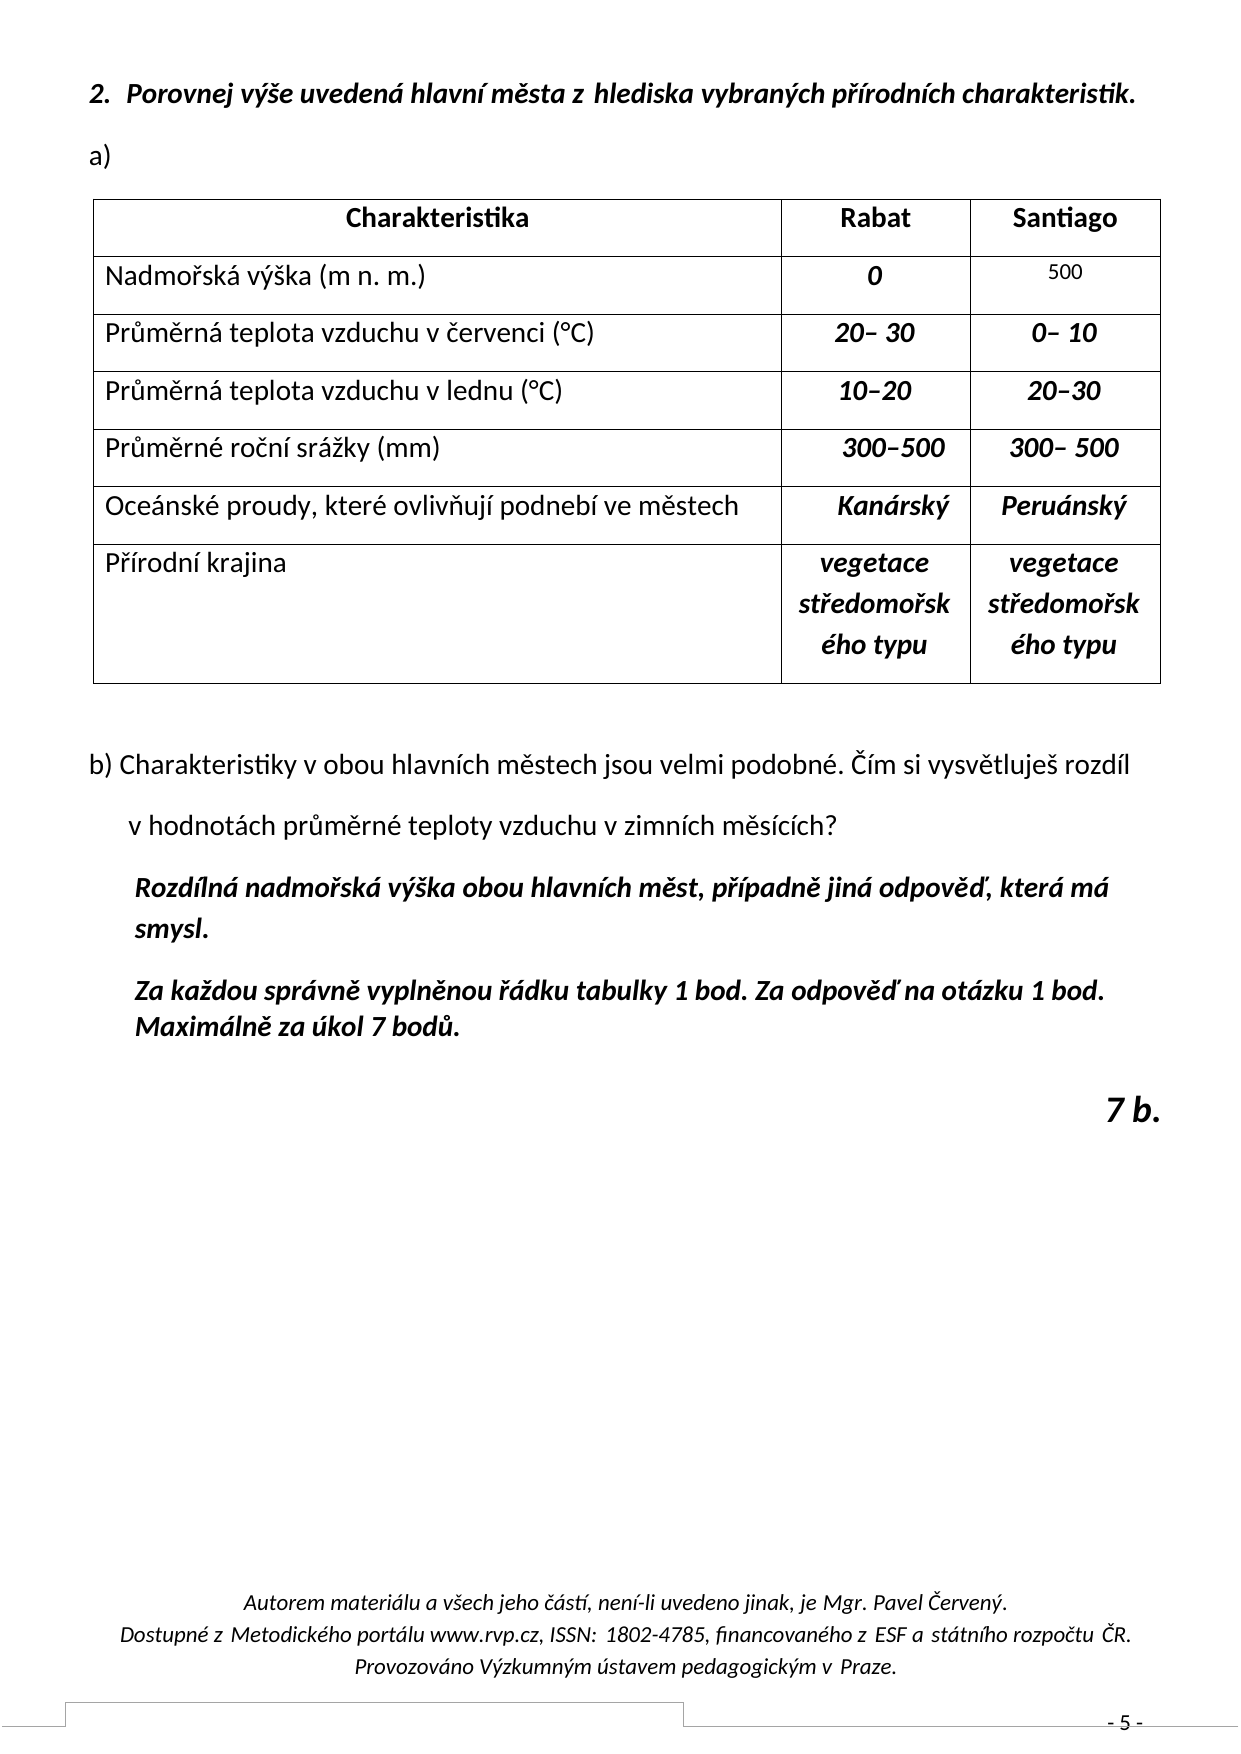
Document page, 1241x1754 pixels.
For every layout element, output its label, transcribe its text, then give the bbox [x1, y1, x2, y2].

table_cell Nadmořská výška (m n. m.) [94, 257, 781, 313]
list Porovnej výše uvedená hlavní města z hlediska vybraných přírodních charakteristik. [89, 75, 1165, 111]
table_cell Kanárský [782, 487, 970, 543]
text v hodnotách průměrné teploty vzduchu v zimních měsících? [89, 807, 1165, 843]
table_header Rabat [782, 200, 970, 256]
table_cell 500 [971, 257, 1160, 313]
table_cell Průměrná teplota vzduchu v červenci (°C) [94, 315, 781, 371]
table_cell 20– 30 [782, 315, 970, 371]
table_cell 10–20 [782, 372, 970, 428]
table_cell Přírodní krajina [94, 545, 781, 683]
table_cell Peruánský [971, 487, 1160, 543]
table_cell Průměrné roční srážky (mm) [94, 430, 781, 486]
table_cell Průměrná teplota vzduchu v lednu (°C) [94, 372, 781, 428]
table_cell 300–500 [782, 430, 970, 486]
table_header Santiago [971, 200, 1160, 256]
table_cell 0 [782, 257, 970, 313]
text Rozdílná nadmořská výška obou hlavních měst, případně jiná odpověď, která má smysl. [134, 869, 1165, 946]
table_cell vegetace středomořského typu [782, 545, 970, 683]
text a) [89, 137, 1165, 172]
table_cell vegetace středomořského typu [971, 545, 1160, 683]
text 7 b. [89, 1086, 1165, 1132]
text b) Charakteristiky v obou hlavních městech jsou velmi podobné. Čím si vysvětluješ rozdíl [89, 746, 1165, 781]
text Za každou správně vyplněnou řádku tabulky 1 bod. Za odpověď na otázku 1 bod. Maximálně za úkol 7 bodů. [134, 972, 1165, 1043]
table_cell Oceánské proudy, které ovlivňují podnebí ve městech [94, 487, 781, 543]
table_cell 0– 10 [971, 315, 1160, 371]
table_cell 20–30 [971, 372, 1160, 428]
table_header Charakteristika [94, 200, 781, 256]
table_cell 300– 500 [971, 430, 1160, 486]
